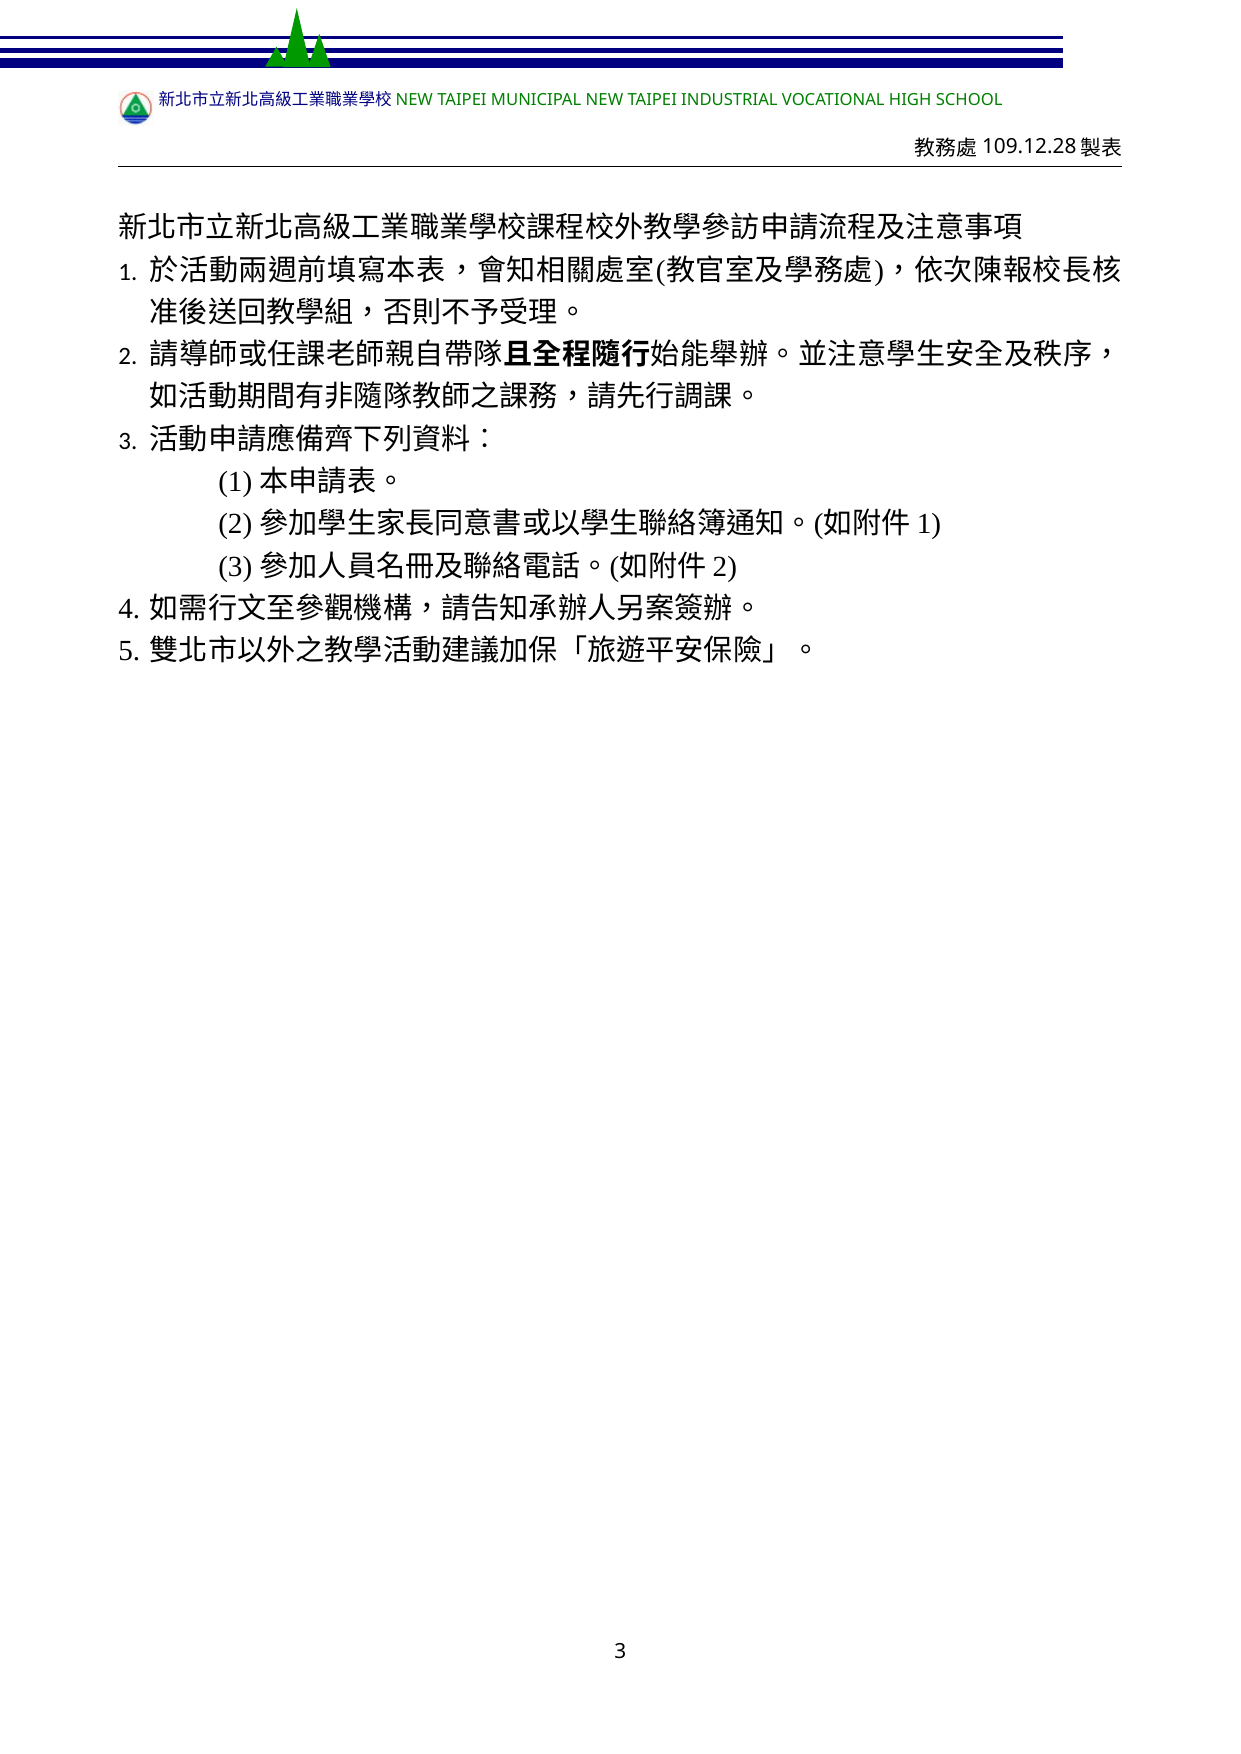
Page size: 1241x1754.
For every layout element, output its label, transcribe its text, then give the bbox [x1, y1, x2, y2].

text 新北市立新北高級工業職業學校課程校外教學參訪申請流程及注意事項 [118, 183, 1122, 246]
list 如需行文至參觀機構，請告知承辦人另案簽辦。 [118, 584, 1122, 627]
list 參加人員名冊及聯絡電話。(如附件2) [218, 542, 1122, 584]
list 參加學生家長同意書或以學生聯絡簿通知。(如附件1) [218, 500, 1122, 542]
list 於活動兩週前填寫本表，會知相關處室(教官室及學務處)，依次陳報校長核准後送回教學組，否則不予受理。 [118, 246, 1122, 331]
list 雙北市以外之教學活動建議加保「旅遊平安保險」。 [118, 627, 1122, 669]
list 請導師或任課老師親自帶隊且全程隨行始能舉辦。並注意學生安全及秩序，如活動期間有非隨隊教師之課務，請先行調課。 [118, 331, 1122, 415]
list 活動申請應備齊下列資料︰ [118, 415, 1122, 457]
list 本申請表。 [218, 457, 1122, 500]
